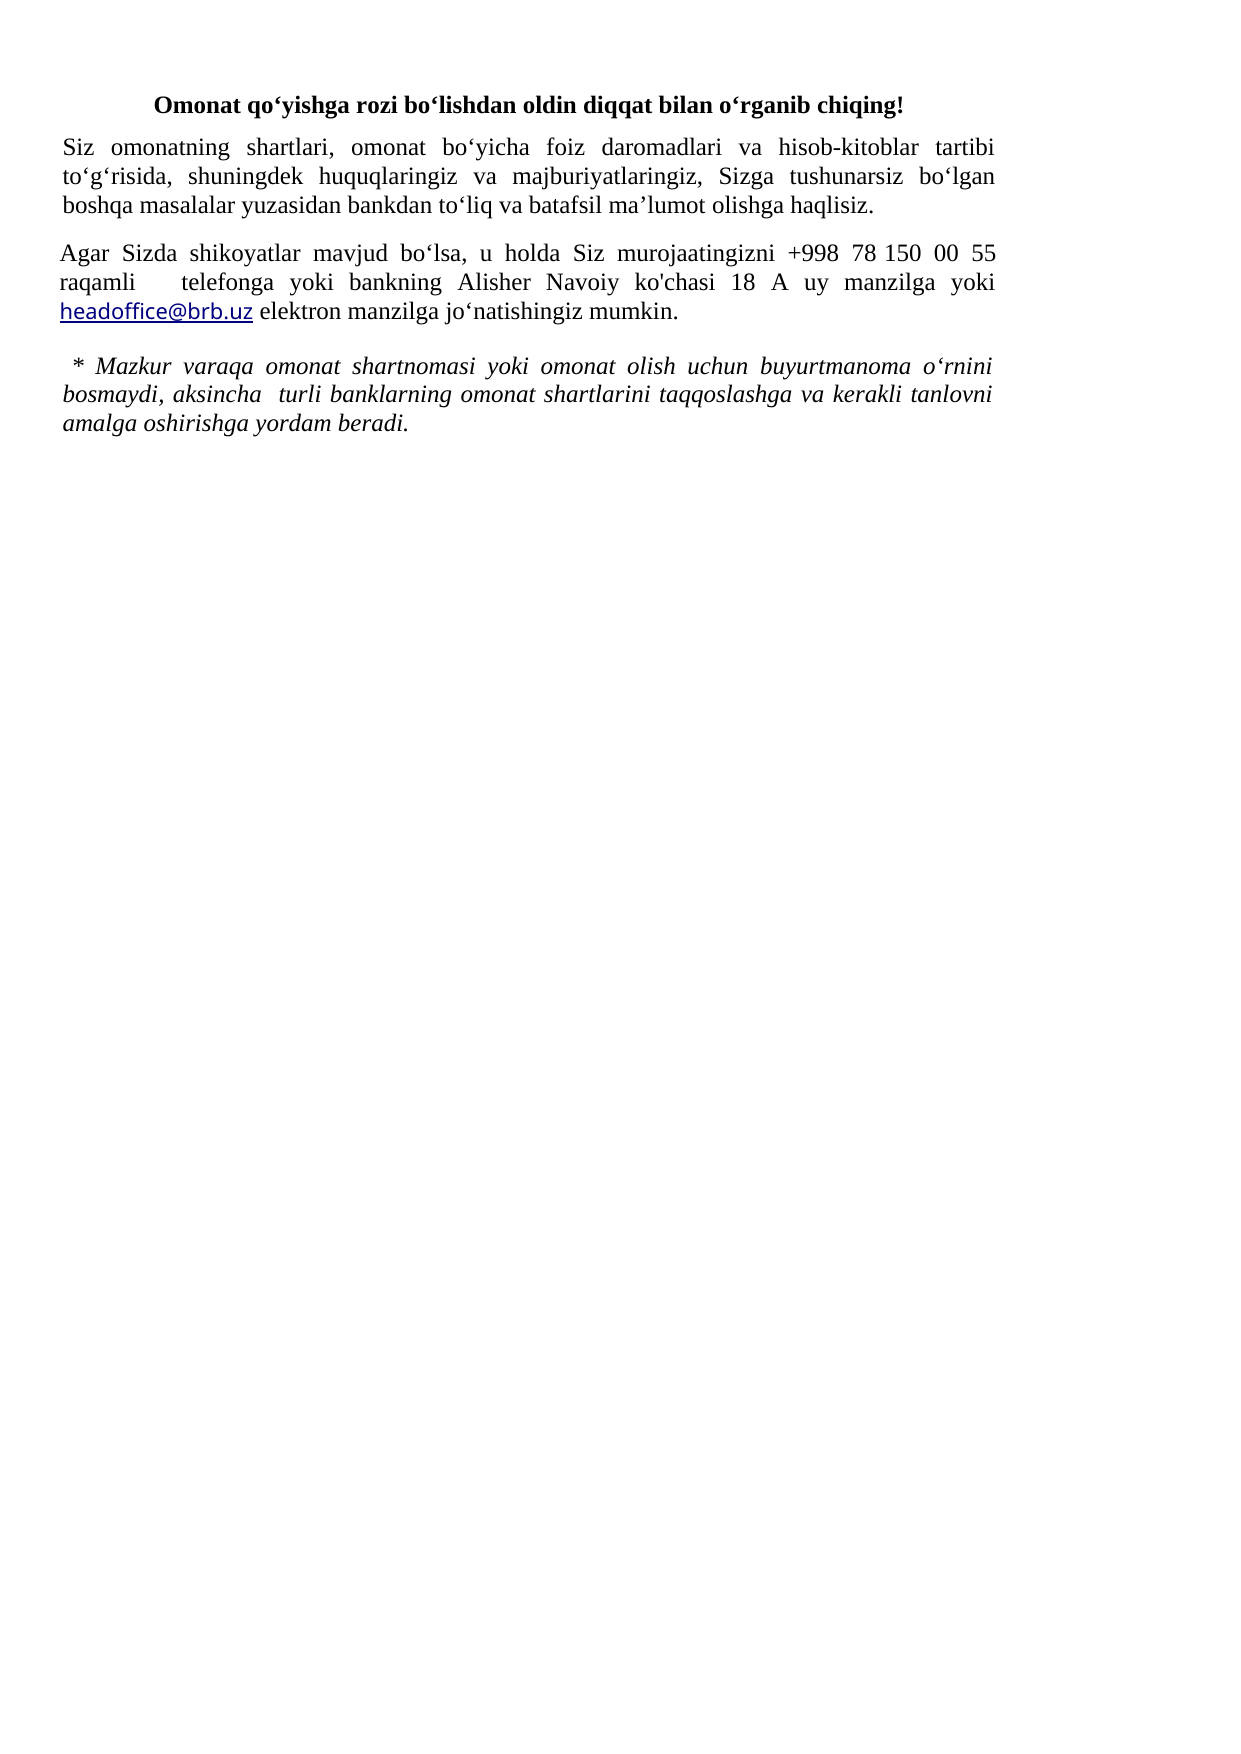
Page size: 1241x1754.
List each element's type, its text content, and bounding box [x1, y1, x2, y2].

table_cell [1148, 131, 1240, 237]
table_cell [998, 237, 1004, 509]
table_cell [1148, 237, 1240, 509]
table_cell [998, 89, 1004, 131]
table_cell [1052, 237, 1061, 509]
table_cell [1021, 89, 1035, 131]
table_cell [1008, 89, 1021, 131]
table_cell [1021, 237, 1035, 509]
table_cell [925, 30, 1030, 89]
table_cell [116, 30, 125, 89]
table_cell [1030, 30, 1240, 89]
table_cell [1004, 237, 1008, 509]
table_cell [79, 30, 85, 89]
table_cell [617, 30, 624, 89]
table_cell [1042, 237, 1052, 509]
table_cell [998, 131, 1004, 237]
table_cell [1035, 89, 1042, 131]
table_cell [73, 30, 78, 89]
table_cell [85, 30, 92, 89]
table_cell [1008, 131, 1021, 237]
table_cell [135, 30, 144, 89]
table_cell Siz omonatning shartlari, omonat bo‘yicha foiz daromadlari va hisob-kitoblar tartibi to‘g‘risida, shuningdek huquqlaringiz va majburiyatlaringiz, Sizga tushunarsiz bo‘lgan boshqa masalalar yuzasidan bankdan to‘liq va batafsil ma’lumot olishga haqlisiz. [59, 131, 998, 237]
table_cell [624, 30, 630, 89]
table_cell [169, 30, 610, 89]
table_cell [1061, 131, 1148, 237]
table_cell [1021, 131, 1035, 237]
table_cell [1061, 89, 1148, 131]
table_cell [1148, 89, 1240, 131]
table_cell [637, 30, 667, 89]
table_cell [162, 30, 169, 89]
table_cell [153, 30, 162, 89]
table_cell [668, 30, 750, 89]
table_cell [750, 30, 905, 89]
table_cell [610, 30, 617, 89]
table_cell Omonat qo‘yishga rozi bo‘lishdan oldin diqqat bilan o‘rganib chiqing! [59, 89, 998, 131]
table_cell [1042, 89, 1052, 131]
table_cell [1004, 89, 1008, 131]
table_cell [1052, 89, 1061, 131]
table_cell [59, 30, 66, 89]
table_cell [1004, 131, 1008, 237]
table_cell [1052, 131, 1061, 237]
table_cell [1061, 237, 1148, 509]
table_cell [66, 30, 73, 89]
table_cell [1035, 237, 1042, 509]
table_cell [919, 30, 925, 89]
table_cell [630, 30, 637, 89]
table_cell [905, 30, 912, 89]
table_cell [92, 30, 116, 89]
table_cell [1008, 237, 1021, 509]
table_cell [1042, 131, 1052, 237]
table_cell [1035, 131, 1042, 237]
table_cell [125, 30, 134, 89]
table_cell [144, 30, 153, 89]
table_cell Agar Sizda shikoyatlar mavjud bo‘lsa, u holda Siz murojaatingizni +998 78 150 00 55 raqamli telefonga yoki bankning Alisher Navoiy ko'chasi 18 A uy manzilga yoki headoffice@brb.uz elektron manzilga jo‘natishingiz mumkin. * Mazkur varaqa omonat shartnomasi yoki omonat olish uchun buyurtmanoma o‘rnini bosmaydi, aksincha turli banklarning omonat shartlarini taqqoslashga va kerakli tanlovni amalga oshirishga yordam beradi. [59, 237, 998, 509]
table_cell [912, 30, 918, 89]
